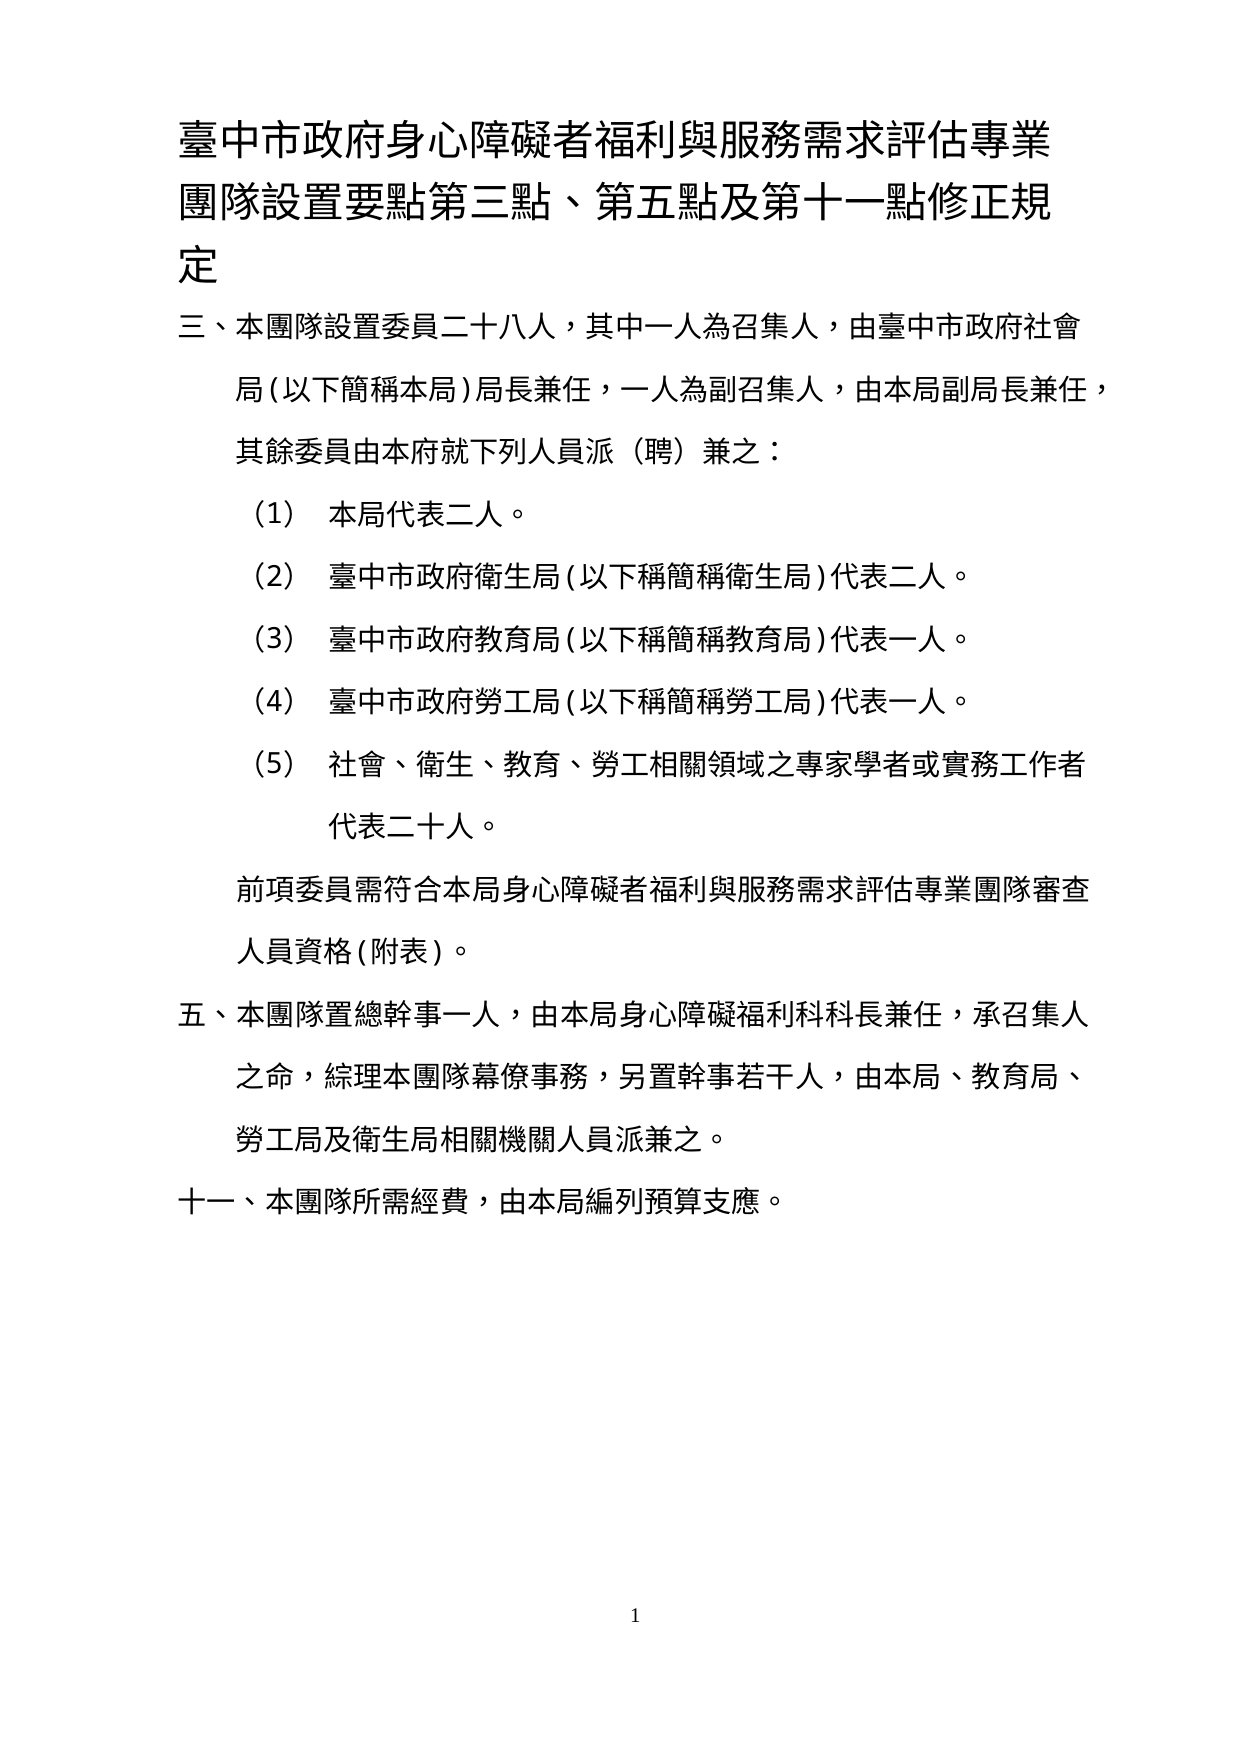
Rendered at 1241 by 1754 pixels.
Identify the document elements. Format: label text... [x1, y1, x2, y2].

text 三、本團隊設置委員二十八人，其中一人為召集人，由臺中市政府社會局(以下簡稱本局)局長兼任，一人為副召集人，由本局副局長兼任，其餘委員由本府就下列人員派（聘）兼之： [177, 283, 1092, 471]
list 臺中市政府教育局(以下稱簡稱教育局)代表一人。 [236, 596, 1092, 658]
list 社會、衛生、教育、勞工相關領域之專家學者或實務工作者 代表二十人。 [236, 721, 1092, 846]
text 前項委員需符合本局身心障礙者福利與服務需求評估專業團隊審查人員資格(附表)。 [236, 846, 1092, 971]
list 臺中市政府衛生局(以下稱簡稱衛生局)代表二人。 [236, 533, 1092, 596]
list 本局代表二人。 [236, 471, 1092, 533]
text 十一、本團隊所需經費，由本局編列預算支應。 [177, 1158, 1092, 1221]
text 臺中市政府身心障礙者福利與服務需求評估專業團隊設置要點第三點、第五點及第十一點修正規定 [177, 96, 1092, 283]
list 臺中市政府勞工局(以下稱簡稱勞工局)代表一人。 [236, 658, 1092, 721]
text 五、本團隊置總幹事一人，由本局身心障礙福利科科長兼任，承召集人之命，綜理本團隊幕僚事務，另置幹事若干人，由本局、教育局、勞工局及衛生局相關機關人員派兼之。 [177, 971, 1092, 1158]
